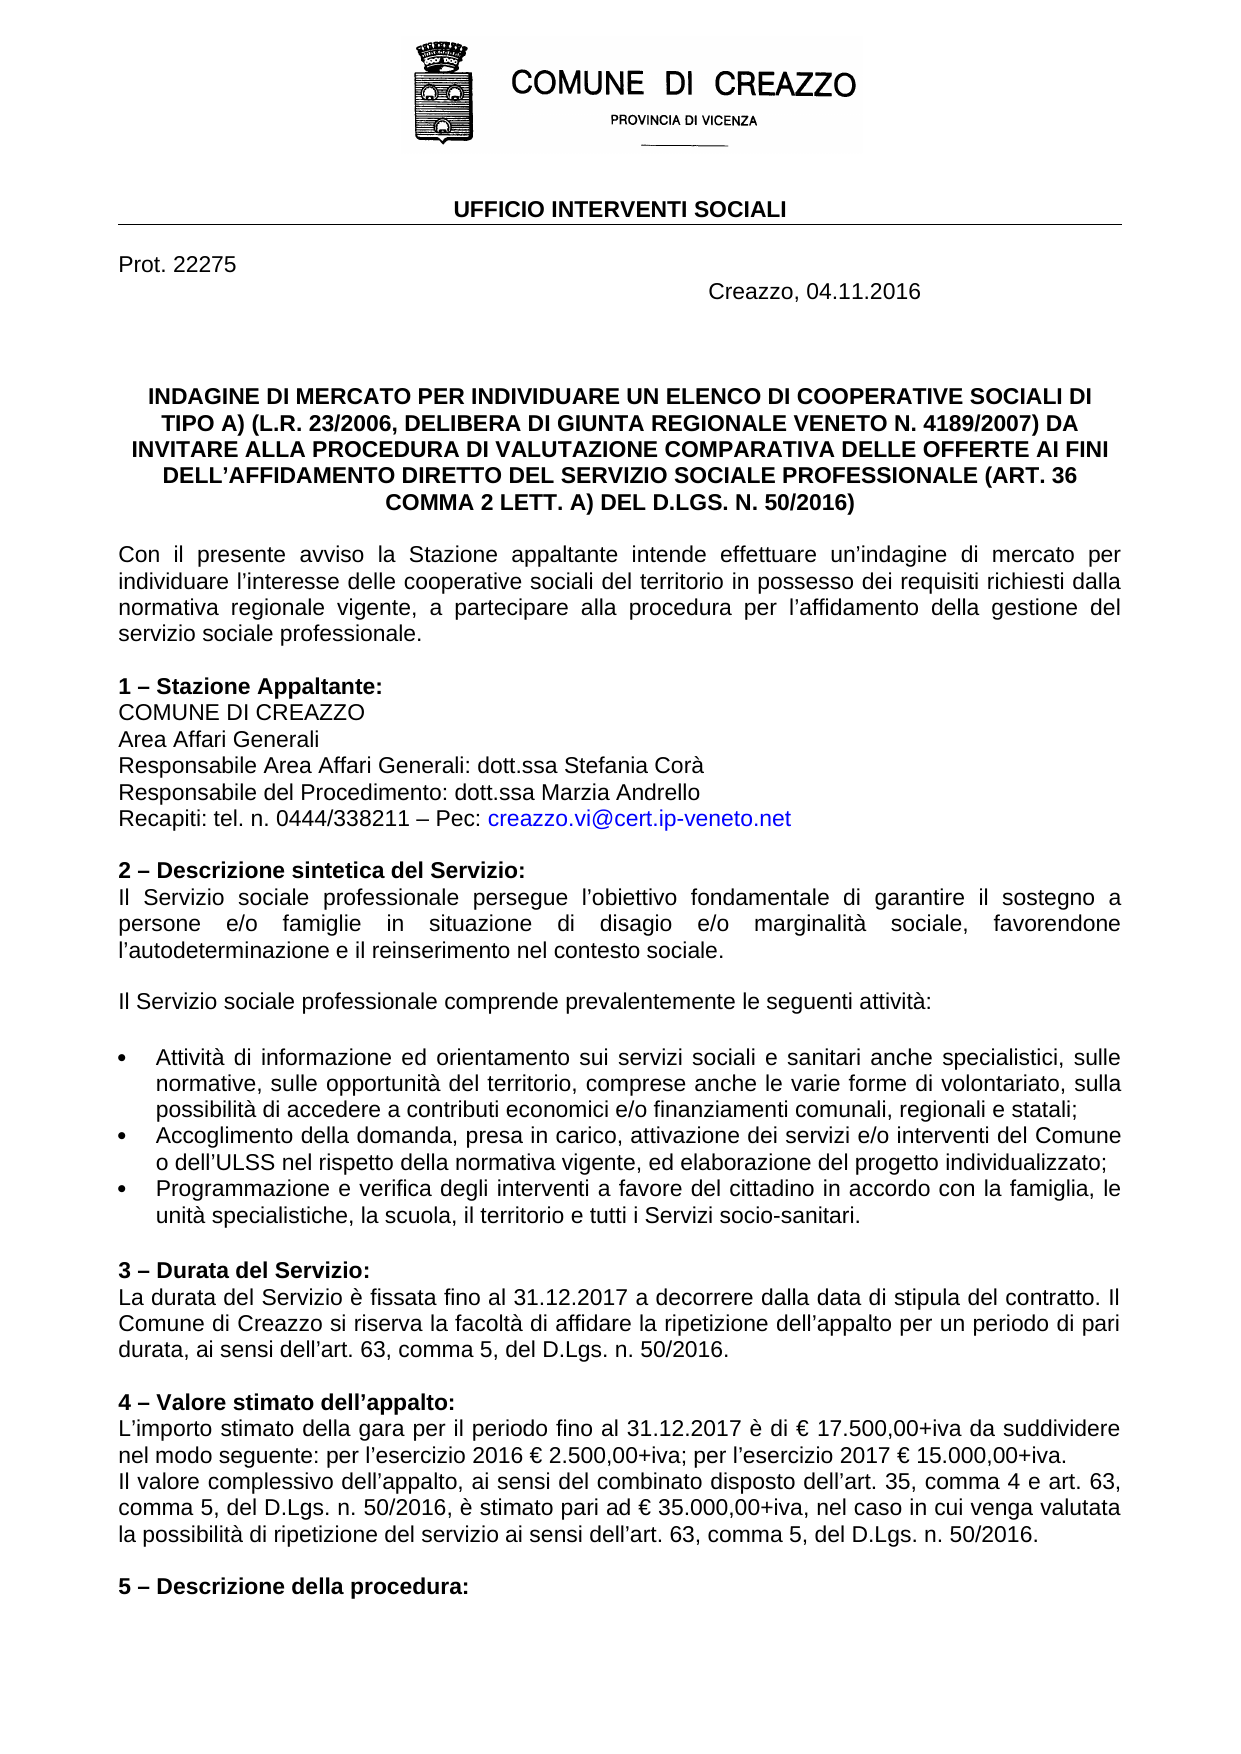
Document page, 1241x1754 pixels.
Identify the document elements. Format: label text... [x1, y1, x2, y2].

text Il Servizio sociale professionale comprende prevalentemente le seguenti attività: [118, 988, 1122, 1014]
list Programmazione e verifica degli interventi a favore del cittadino in accordo con la famiglia, le unità specialistiche, la scuola, il territorio e tutti i Servizi socio-sanitari. [118, 1175, 1122, 1228]
text Creazzo, 04.11.2016 [118, 278, 1122, 304]
text COMUNE DI CREAZZO [118, 699, 1122, 726]
text 4 – Valore stimato dell’appalto: [118, 1389, 1122, 1415]
text Prot. 22275 [118, 251, 1122, 278]
text Responsabile Area Affari Generali: dott.ssa Stefania Corà [118, 752, 1122, 778]
text 5 – Descrizione della procedura: [118, 1573, 1122, 1600]
text INDAGINE DI MERCATO PER INDIVIDUARE UN ELENCO DI COOPERATIVE SOCIALI DI TIPO A) (L.R. 23/2006, DELIBERA DI GIUNTA REGIONALE VENETO N. 4189/2007) DA INVITARE ALLA PROCEDURA DI VALUTAZIONE COMPARATIVA DELLE OFFERTE AI FINI DELL’AFFIDAMENTO DIRETTO DEL SERVIZIO SOCIALE PROFESSIONALE (ART. 36 COMMA 2 LETT. A) DEL D.LGS. N. 50/2016) [118, 383, 1122, 515]
list Accoglimento della domanda, presa in carico, attivazione dei servizi e/o interventi del Comune o dell’ULSS nel rispetto della normativa vigente, ed elaborazione del progetto individualizzato; [118, 1122, 1122, 1175]
text Con il presente avviso la Stazione appaltante intende effettuare un’indagine di mercato per individuare l’interesse delle cooperative sociali del territorio in possesso dei requisiti richiesti dalla normativa regionale vigente, a partecipare alla procedura per l’affidamento della gestione del servizio sociale professionale. [118, 541, 1122, 647]
text Area Affari Generali [118, 726, 1122, 752]
list Attività di informazione ed orientamento sui servizi sociali e sanitari anche specialistici, sulle normative, sulle opportunità del territorio, comprese anche le varie forme di volontariato, sulla possibilità di accedere a contributi economici e/o finanziamenti comunali, regionali e statali; [118, 1043, 1122, 1122]
text L’importo stimato della gara per il periodo fino al 31.12.2017 è di € 17.500,00+iva da suddividere nel modo seguente: per l’esercizio 2016 € 2.500,00+iva; per l’esercizio 2017 € 15.000,00+iva. [118, 1415, 1122, 1468]
text Il Servizio sociale professionale persegue l’obiettivo fondamentale di garantire il sostegno a persone e/o famiglie in situazione di disagio e/o marginalità sociale, favorendone l’autodeterminazione e il reinserimento nel contesto sociale. [118, 884, 1122, 963]
text Responsabile del Procedimento: dott.ssa Marzia Andrello [118, 778, 1122, 805]
text 2 – Descrizione sintetica del Servizio: [118, 857, 1122, 884]
text Il valore complessivo dell’appalto, ai sensi del combinato disposto dell’art. 35, comma 4 e art. 63, comma 5, del D.Lgs. n. 50/2016, è stimato pari ad € 35.000,00+iva, nel caso in cui venga valutata la possibilità di ripetizione del servizio ai sensi dell’art. 63, comma 5, del D.Lgs. n. 50/2016. [118, 1468, 1122, 1547]
text Recapiti: tel. n. 0444/338211 – Pec: creazzo.vi@cert.ip-veneto.net [118, 805, 1122, 831]
text 1 – Stazione Appaltante: [118, 673, 1122, 699]
text UFFICIO INTERVENTI SOCIALI [118, 196, 1122, 224]
text 3 – Durata del Servizio: [118, 1257, 1122, 1283]
text La durata del Servizio è fissata fino al 31.12.2017 a decorrere dalla data di stipula del contratto. Il Comune di Creazzo si riserva la facoltà di affidare la ripetizione dell’appalto per un periodo di pari durata, ai sensi dell’art. 63, comma 5, del D.Lgs. n. 50/2016. [118, 1283, 1122, 1362]
picture [401, 36, 863, 154]
